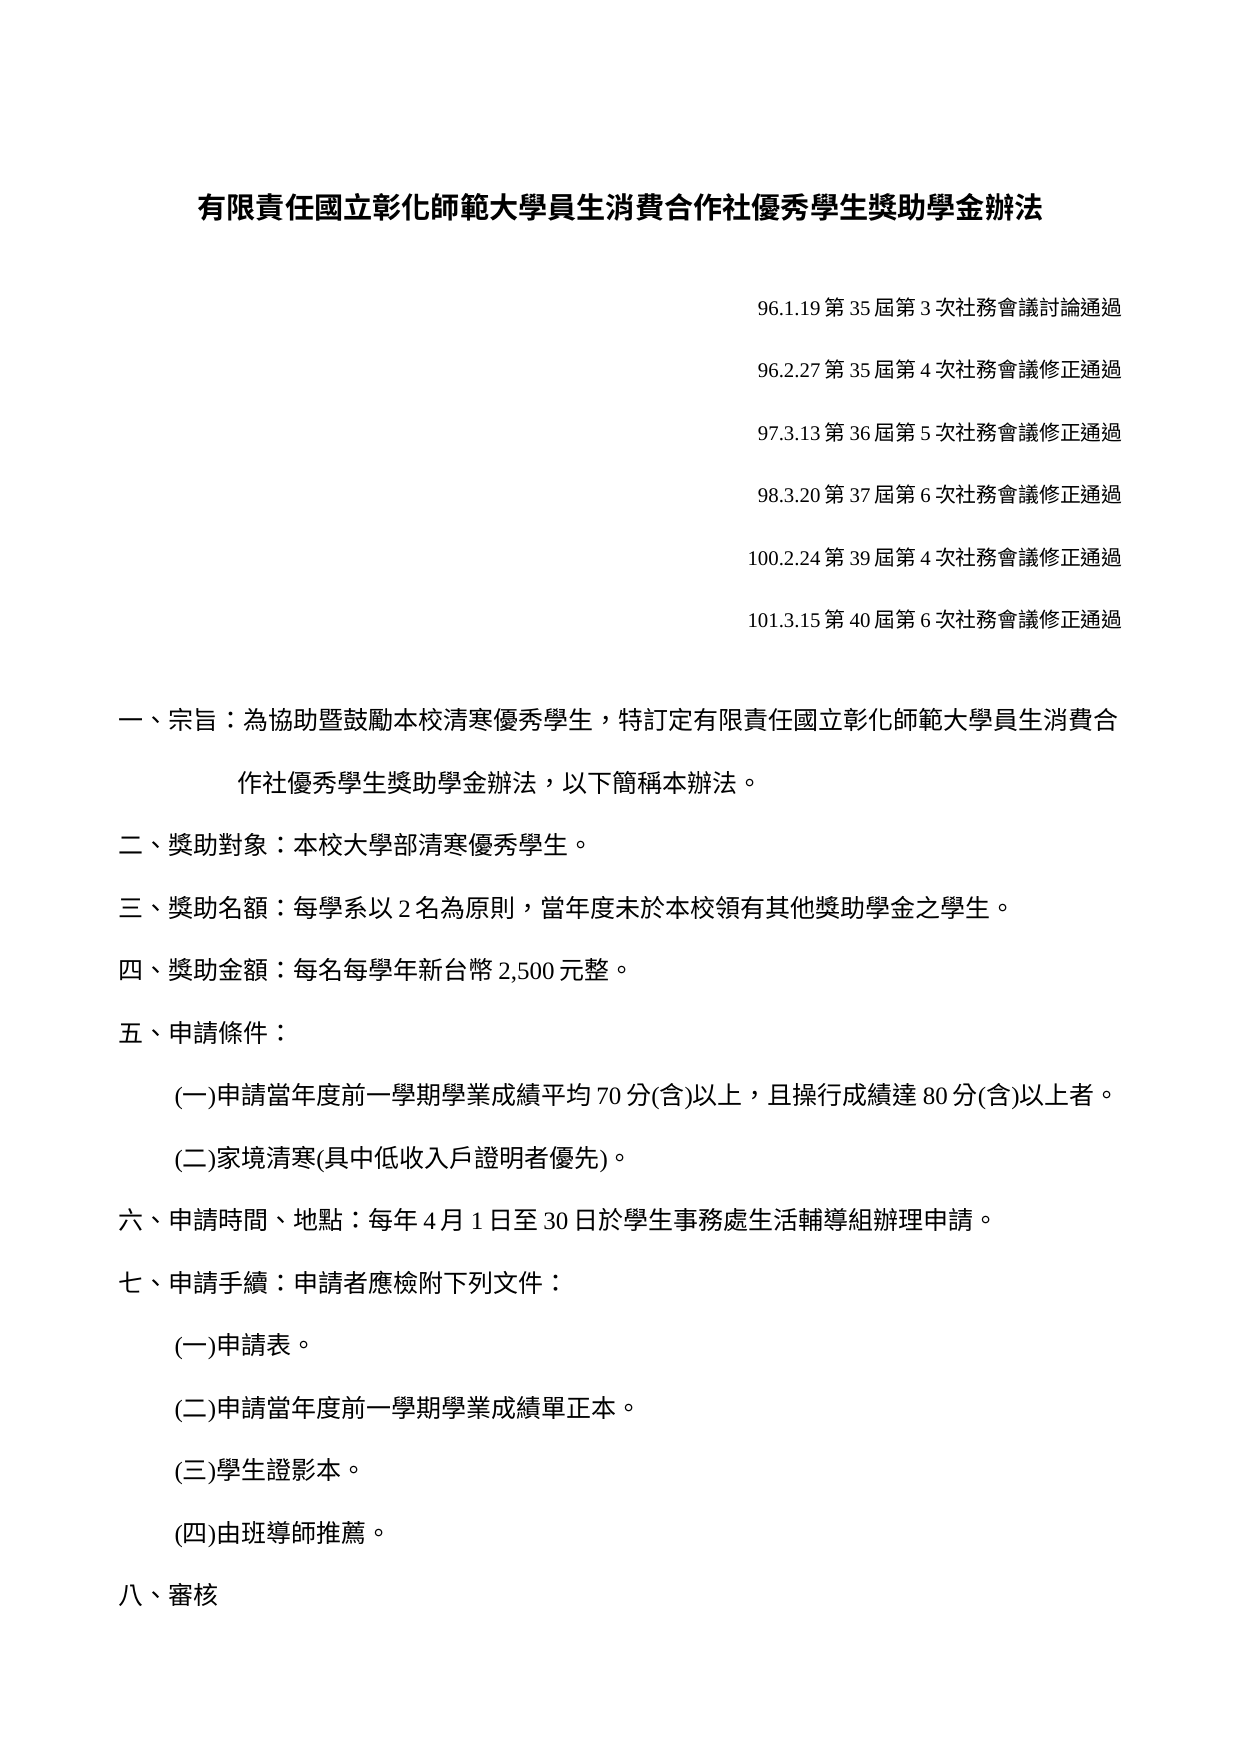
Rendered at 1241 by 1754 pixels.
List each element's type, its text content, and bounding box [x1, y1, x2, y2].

text 96.2.27第35屆第4次社務會議修正通過 [118, 327, 1122, 389]
text 100.2.24第39屆第4次社務會議修正通過 [118, 514, 1122, 577]
text (二)家境清寒(具中低收入戶證明者優先)。 [174, 1114, 1122, 1177]
text 98.3.20第37屆第6次社務會議修正通過 [118, 452, 1122, 514]
text 101.3.15第40屆第6次社務會議修正通過 [118, 577, 1122, 639]
text 七、申請手續：申請者應檢附下列文件： [118, 1239, 1122, 1302]
text 二、獎助對象：本校大學部清寒優秀學生。 [118, 802, 1122, 864]
text 96.1.19第35屆第3次社務會議討論通過 [118, 264, 1122, 327]
text 一、宗旨：為協助暨鼓勵本校清寒優秀學生，特訂定有限責任國立彰化師範大學員生消費合作社優秀學生獎助學金辦法，以下簡稱本辦法。 [118, 677, 1122, 802]
text 有限責任國立彰化師範大學員生消費合作社優秀學生獎助學金辦法 [118, 164, 1122, 227]
text 六、申請時間、地點：每年4月1日至30日於學生事務處生活輔導組辦理申請。 [118, 1177, 1122, 1239]
text (四)由班導師推薦。 [174, 1489, 1122, 1552]
text (三)學生證影本。 [174, 1427, 1122, 1489]
text 97.3.13第36屆第5次社務會議修正通過 [118, 389, 1122, 452]
text 三、獎助名額：每學系以2名為原則，當年度未於本校領有其他獎助學金之學生。 [118, 864, 1122, 927]
text (二)申請當年度前一學期學業成績單正本。 [174, 1364, 1122, 1427]
text (一)申請表。 [174, 1302, 1122, 1364]
text 八、審核 [118, 1552, 1122, 1614]
text (一)申請當年度前一學期學業成績平均70分(含)以上，且操行成績達80分(含)以上者。 [174, 1052, 1122, 1114]
text 五、申請條件： [118, 989, 1122, 1052]
text 四、獎助金額：每名每學年新台幣2,500元整。 [118, 927, 1122, 989]
